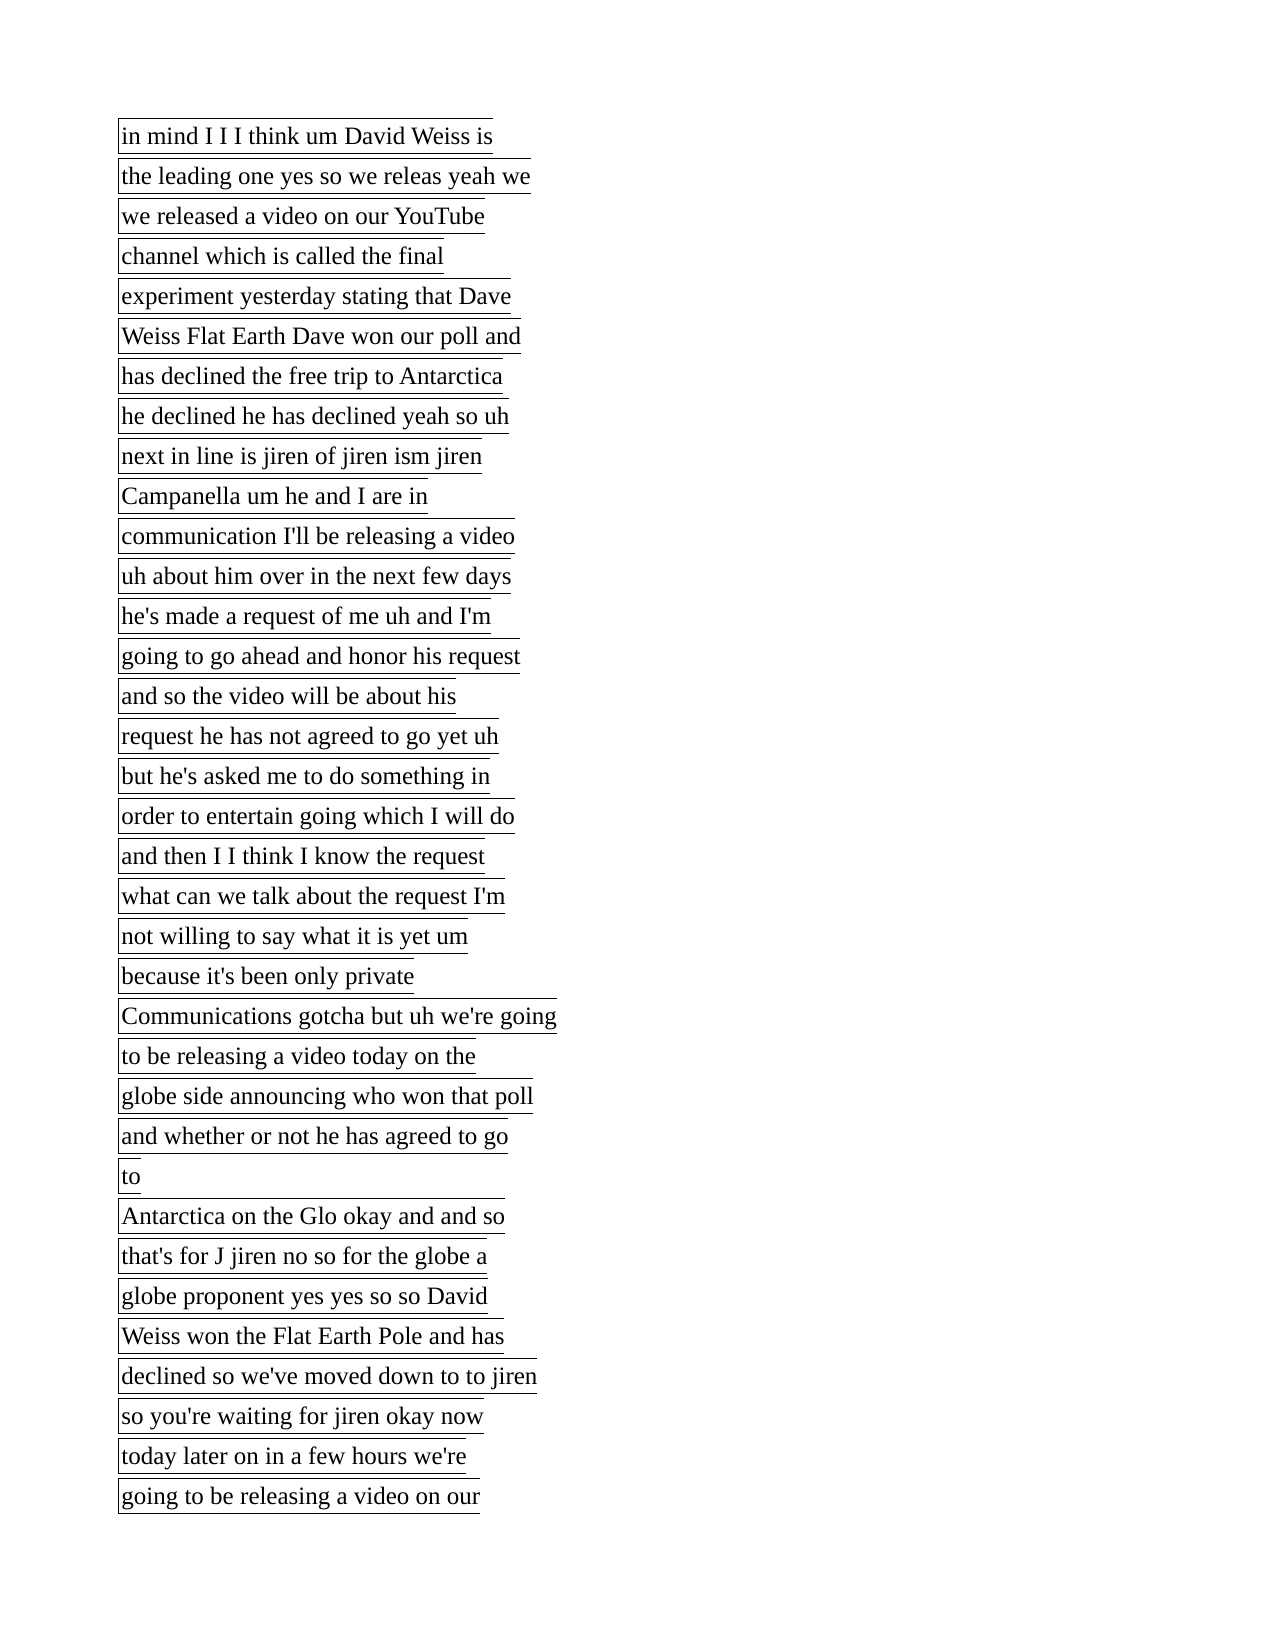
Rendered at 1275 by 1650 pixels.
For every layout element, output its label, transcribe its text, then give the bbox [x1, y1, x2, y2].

text in mind I I I think um David Weiss is the leading one yes so we releas yeah we we released a video on our YouTube channel which is called the final experiment yesterday stating that Dave Weiss Flat Earth Dave won our poll and has declined the free trip to Antarctica he declined he has declined yeah so uh next in line is jiren of jiren ism jiren Campanella um he and I are in communication I'll be releasing a video uh about him over in the next few days he's made a request of me uh and I'm going to go ahead and honor his request and so the video will be about his request he has not agreed to go yet uh but he's asked me to do something in order to entertain going which I will do and then I I think I know the request what can we talk about the request I'm not willing to say what it is yet um because it's been only private Communications gotcha but uh we're going to be releasing a video today on the globe side announcing who won that poll and whether or not he has agreed to go to Antarctica on the Glo okay and and so that's for J jiren no so for the globe a globe proponent yes yes so so David Weiss won the Flat Earth Pole and has declined so we've moved down to to jiren so you're waiting for jiren okay now today later on in a few hours we're going to be releasing a video on our [118, 118, 1157, 1513]
